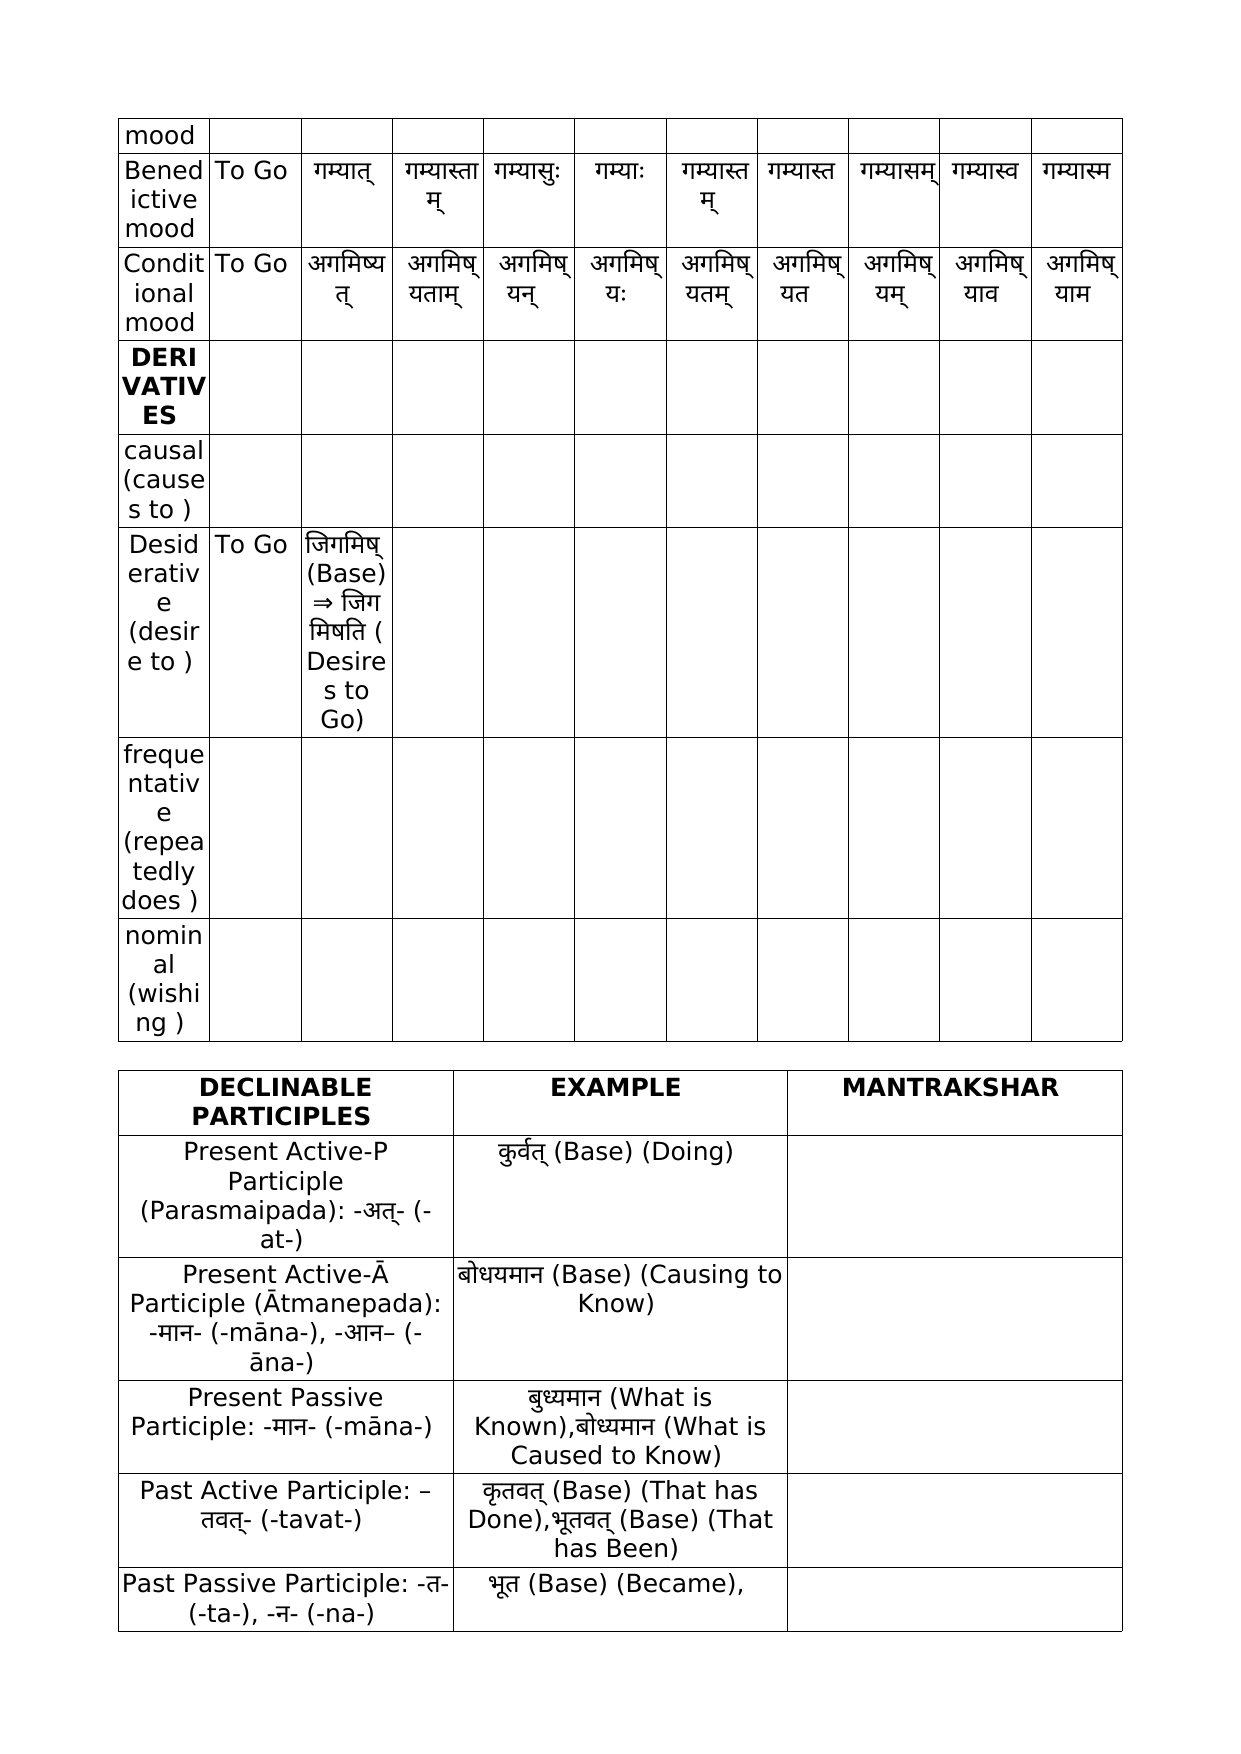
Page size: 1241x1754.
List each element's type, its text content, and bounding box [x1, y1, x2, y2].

table_cell [393, 119, 483, 153]
table_cell [393, 435, 483, 527]
table_cell [667, 341, 757, 433]
table_cell frequentative (repeatedly does ) [119, 738, 209, 918]
table_cell [940, 738, 1031, 918]
table_cell अगमिष्याव [940, 248, 1031, 340]
table_cell To Go [210, 154, 301, 247]
table_cell [210, 738, 301, 918]
table_cell [758, 738, 848, 918]
table_cell [484, 119, 574, 153]
table_cell [849, 341, 939, 433]
table_cell गम्यास्ताम् [393, 154, 483, 247]
table_cell [302, 919, 392, 1041]
table_cell [667, 919, 757, 1041]
table_cell [788, 1258, 1122, 1380]
table_cell [788, 1568, 1122, 1631]
table_cell [575, 435, 666, 527]
table_cell अगमिष्यः [575, 248, 666, 340]
table_cell [575, 528, 666, 737]
table_cell Desiderative (desire to ) [119, 528, 209, 737]
table_cell [575, 119, 666, 153]
table_cell गम्याः [575, 154, 666, 247]
table_cell [210, 119, 301, 153]
table_cell [849, 528, 939, 737]
table_cell गम्यासुः [484, 154, 574, 247]
table_cell [667, 738, 757, 918]
table_cell [758, 435, 848, 527]
table_cell [758, 341, 848, 433]
table_cell गम्यास्व [940, 154, 1031, 247]
table_cell जिगमिष् (Base) ⇒ जिगमिषति (Desires to Go) [302, 528, 392, 737]
table_cell [940, 528, 1031, 737]
table_cell कुर्वत् (Base) (Doing) [454, 1136, 787, 1257]
table_cell [1032, 435, 1122, 527]
table_cell अगमिष्यतम् [667, 248, 757, 340]
table_cell [788, 1136, 1122, 1257]
table_cell [940, 119, 1031, 153]
table_cell [210, 435, 301, 527]
table_cell अगमिष्यन् [484, 248, 574, 340]
table_cell [484, 919, 574, 1041]
table_cell [1032, 528, 1122, 737]
table_cell [302, 738, 392, 918]
table_cell अगमिष्यत [758, 248, 848, 340]
table_cell To Go [210, 528, 301, 737]
table_cell बुध्यमान (What is Known),बोध्यमान (What is Caused to Know) [454, 1381, 787, 1473]
table_cell [940, 919, 1031, 1041]
table_cell [788, 1474, 1122, 1567]
table_cell [849, 435, 939, 527]
table_cell To Go [210, 248, 301, 340]
table_cell Past Active Participle: –तवत्- (-tavat-) [119, 1474, 453, 1567]
table_cell [484, 528, 574, 737]
table_cell [575, 738, 666, 918]
table_cell DERIVATIVES [119, 341, 209, 433]
table_cell [667, 119, 757, 153]
table_cell Conditional mood [119, 248, 209, 340]
table_cell [667, 435, 757, 527]
table_cell [758, 528, 848, 737]
table_cell [575, 919, 666, 1041]
table_cell गम्यास्त [758, 154, 848, 247]
table_cell [393, 919, 483, 1041]
table_cell [1032, 919, 1122, 1041]
table_cell [302, 119, 392, 153]
table_cell [758, 119, 848, 153]
table_cell Present Active-P Participle (Parasmaipada): -अत्- (-at-) [119, 1136, 453, 1257]
table_cell Benedictive mood [119, 154, 209, 247]
table_header DECLINABLE PARTICIPLES [119, 1071, 453, 1134]
table_cell Past Passive Participle: -त- (-ta-), -न- (-na-) [119, 1568, 453, 1631]
table_cell भूत (Base) (Became), [454, 1568, 787, 1631]
table_cell [940, 435, 1031, 527]
table_cell [667, 528, 757, 737]
table_cell अगमिष्यताम् [393, 248, 483, 340]
table_cell mood [119, 119, 209, 153]
table_cell गम्यास्म [1032, 154, 1122, 247]
table_cell कृतवत् (Base) (That has Done),भूतवत् (Base) (That has Been) [454, 1474, 787, 1567]
table_header EXAMPLE [454, 1071, 787, 1134]
table_cell [575, 341, 666, 433]
table_cell [849, 738, 939, 918]
table_cell अगमिष्यत् [302, 248, 392, 340]
table_cell [940, 341, 1031, 433]
table_cell [210, 919, 301, 1041]
table_cell [1032, 119, 1122, 153]
table_cell बोधयमान (Base) (Causing to Know) [454, 1258, 787, 1380]
table_cell Present Passive Participle: -मान- (-māna-) [119, 1381, 453, 1473]
table_cell [393, 528, 483, 737]
table_cell [484, 738, 574, 918]
table_cell [302, 435, 392, 527]
table_cell [393, 341, 483, 433]
table_cell [302, 341, 392, 433]
table_header MANTRAKSHAR [788, 1071, 1122, 1134]
table_cell [1032, 738, 1122, 918]
table_cell Present Active-Ā Participle (Ātmanepada): -मान- (-māna-), -आन– (-āna-) [119, 1258, 453, 1380]
table_cell गम्यासम् [849, 154, 939, 247]
table_cell [1032, 341, 1122, 433]
table_cell [788, 1381, 1122, 1473]
table_cell गम्यात् [302, 154, 392, 247]
table_cell [210, 341, 301, 433]
table_cell अगमिष्याम [1032, 248, 1122, 340]
table_cell nominal (wishing ) [119, 919, 209, 1041]
table_cell [849, 119, 939, 153]
table_cell [758, 919, 848, 1041]
table_cell [849, 919, 939, 1041]
table_cell [484, 435, 574, 527]
table_cell causal (causes to ) [119, 435, 209, 527]
table_cell [393, 738, 483, 918]
table_cell गम्यास्तम् [667, 154, 757, 247]
table_cell अगमिष्यम् [849, 248, 939, 340]
table_cell [484, 341, 574, 433]
